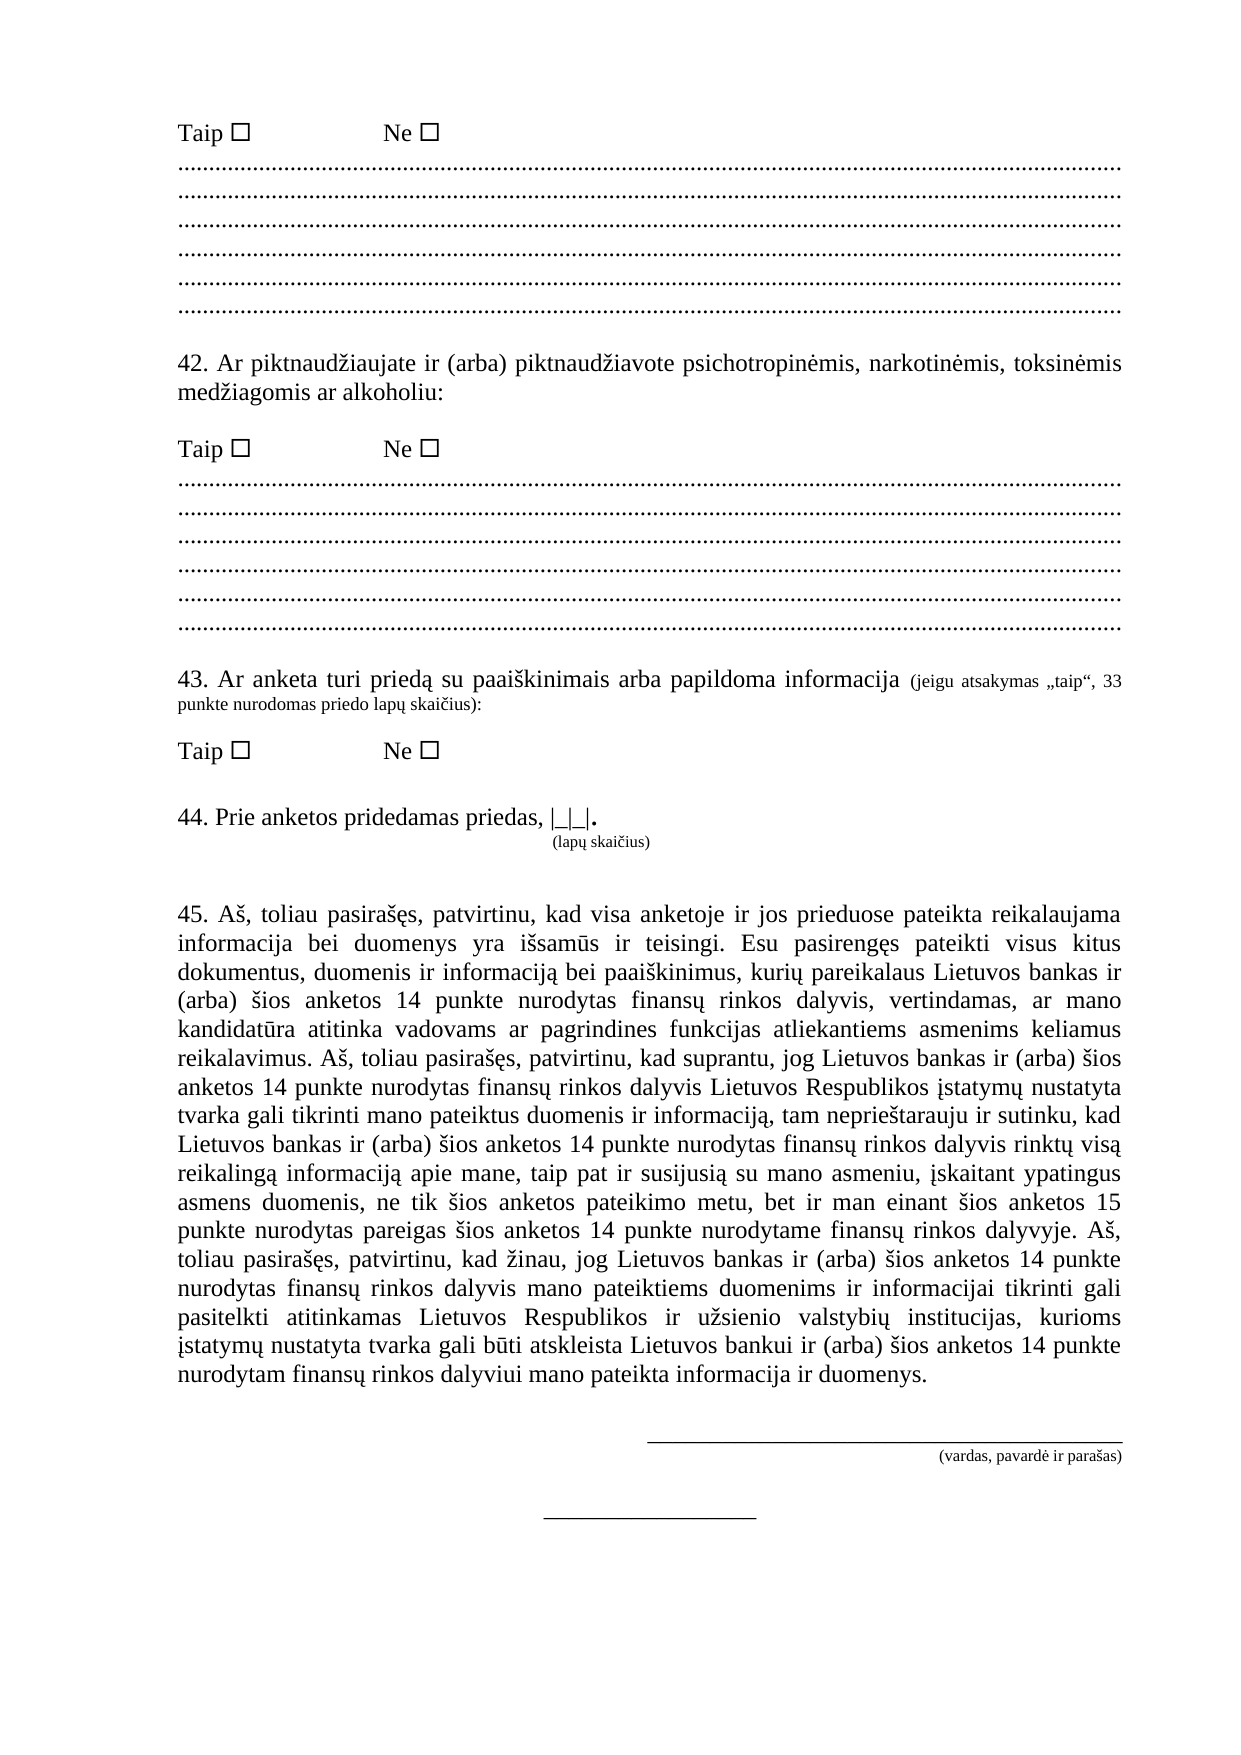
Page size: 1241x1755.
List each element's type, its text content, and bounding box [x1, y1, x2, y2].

text ... [177, 492, 1122, 521]
text ... [177, 521, 1122, 549]
text 44. Prie anketos pridedamas priedas, |_|_|. [177, 794, 1122, 832]
text 45. Aš, toliau pasirašęs, patvirtinu, kad visa anketoje ir jos prieduose pateikta reikalaujama informacija bei duomenys yra išsamūs ir teisingi. Esu pasirengęs pateikti visus kitus dokumentus, duomenis ir informaciją bei paaiškinimus, kurių pareikalaus Lietuvos bankas ir (arba) šios anketos 14 punkte nurodytas finansų rinkos dalyvis, vertindamas, ar mano kandidatūra atitinka vadovams ar pagrindines funkcijas atliekantiems asmenims keliamus reikalavimus. Aš, toliau pasirašęs, patvirtinu, kad suprantu, jog Lietuvos bankas ir (arba) šios anketos 14 punkte nurodytas finansų rinkos dalyvis Lietuvos Respublikos įstatymų nustatyta tvarka gali tikrinti mano pateiktus duomenis ir informaciją, tam neprieštarauju ir sutinku, kad Lietuvos bankas ir (arba) šios anketos 14 punkte nurodytas finansų rinkos dalyvis rinktų visą reikalingą informaciją apie mane, taip pat ir susijusią su mano asmeniu, įskaitant ypatingus asmens duomenis, ne tik šios anketos pateikimo metu, bet ir man einant šios anketos 15 punkte nurodytas pareigas šios anketos 14 punkte nurodytame finansų rinkos dalyvyje. Aš, toliau pasirašęs, patvirtinu, kad žinau, jog Lietuvos bankas ir (arba) šios anketos 14 punkte nurodytas finansų rinkos dalyvis mano pateiktiems duomenims ir informacijai tikrinti gali pasitelkti atitinkamas Lietuvos Respublikos ir užsienio valstybių institucijas, kurioms įstatymų nustatyta tvarka gali būti atskleista Lietuvos bankui ir (arba) šios anketos 14 punkte nurodytam finansų rinkos dalyviui mano pateikta informacija ir duomenys. [177, 899, 1122, 1388]
text (lapų skaičius) [552, 832, 1122, 851]
text Taip [] Ne [] [177, 118, 1122, 147]
text Taip [] Ne [] [177, 736, 1122, 765]
text ... [177, 204, 1122, 233]
text ... [177, 147, 1122, 176]
text (vardas, pavardė ir parašas) [177, 1445, 1122, 1464]
text ... [177, 262, 1122, 291]
text 43. Ar anketa turi priedą su paaiškinimais arba papildoma informacija (jeigu atsakymas „taip“, 33 punkte nurodomas priedo lapų skaičius): [177, 664, 1122, 715]
text ... [177, 233, 1122, 262]
text 42. Ar piktnaudžiaujate ir (arba) piktnaudžiavote psichotropinėmis, narkotinėmis, toksinėmis medžiagomis ar alkoholiu: [177, 348, 1122, 406]
text Taip [] Ne [] [177, 434, 1122, 463]
text _________________ [177, 1493, 1122, 1522]
text ... [177, 463, 1122, 492]
text ... [177, 176, 1122, 204]
text ... [177, 549, 1122, 578]
text ______________________________________ [177, 1417, 1122, 1445]
text ... [177, 291, 1122, 319]
text ... [177, 578, 1122, 607]
text ... [177, 607, 1122, 636]
